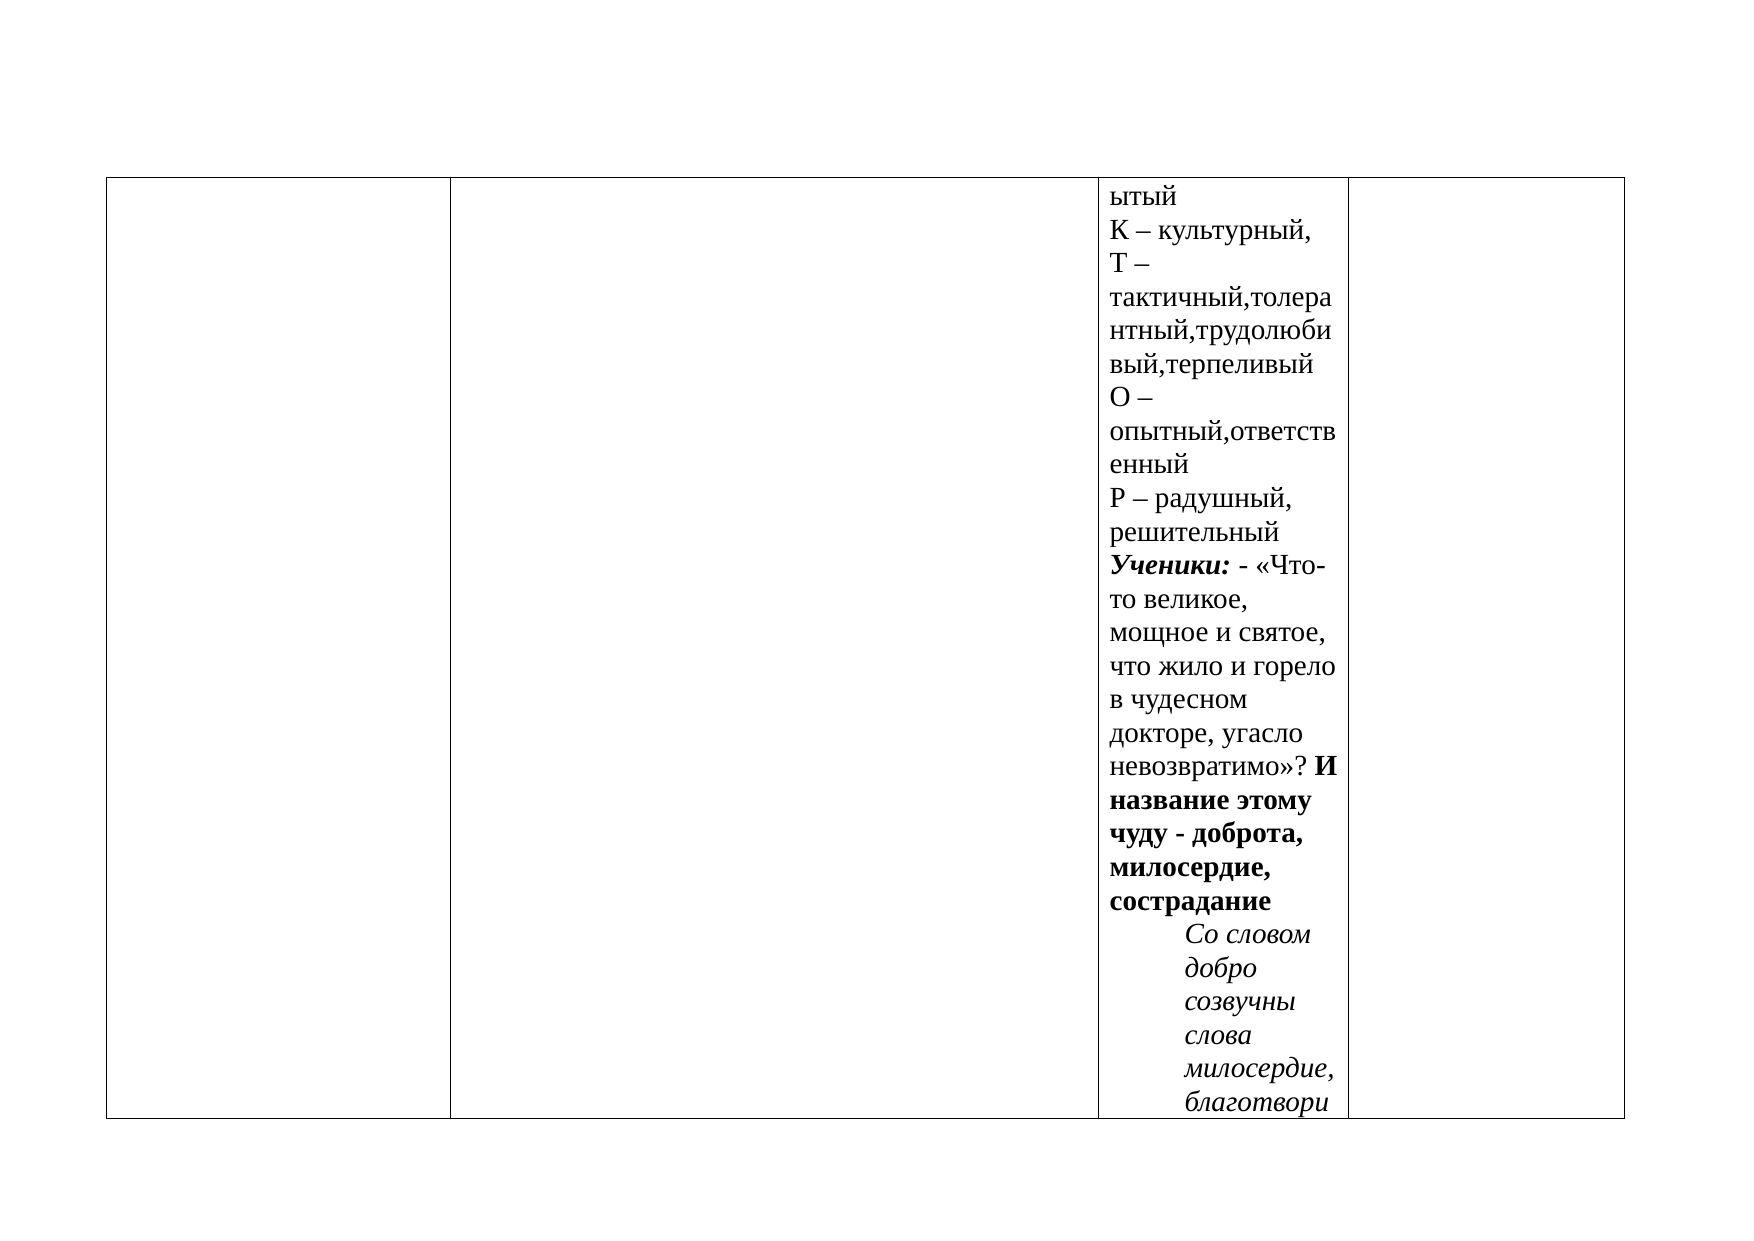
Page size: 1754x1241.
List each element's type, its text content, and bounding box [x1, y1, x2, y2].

table_cell Для этого я приглашаю Вас к размышлению над страницами прочитанного рассказа. - Ребята, композиция рассказа необычна? - Сколько рассказчиков в этом произведении? - Как называется такая форма построения текста? - С какой целью автор использует такое построение? - Давайте представим почему семья Мерцаловых жила трудно? - С чего начинается рассказ? - Почему писатель так подробно описывает витрины гастронома и суету предпраздничного города? - Опишите дом и комнату, где живет семья Мерцаловых? - Почему Мерцаловы оказались в тяжелой жизненной ситуации? Учитель: - Ребята, представьте, что мы с вами попадаем в белоснежно-сказочный сад, вдыхаем чистый воздух: вдох-выдох и оглядываемся вокруг. Постарайтесь увидеть пейзаж в рассказе и понять, зачем Куприн так подробно его описывает. Тут было тихо и торжественно. Деревья, окутанные в свои белые ризы, дремали в неподвижном величии. Иногда с верхней ветки срывался кусочек снега, и слышно было, как он шуршал, падая и цепляясь за другие ветви. Глубокая тишина и великое спокойствие, сторожившие сад, вдруг пробудили в истерзанной душе Мерцалова нестерпи- мую жажду такого же спокойствия, такой же тишины. (Слайд № 11) Учитель: - Скажите, какая природа в рассказе? Учитель: - Хорошо, а вот теперь мы выполним 2-е задание в рабочем листе.Установим соответствие между примерами из текста и названиями средств художественной выразительности, к каждой позиции первого столбца подберите соотствующую позицию из второго столбца. (Слайд № 12) Учитель: - Все получилось? Ребята, давайте проверим себя, при помощи приложения в телефоне, отсканируем кьюар-код наведя камеру телефона на экран интерактивной доски. Поднимите руку,у кого нет ни одной ошибки? Учитель: - А что говорится о семье Мерцаловых? Отец семейства Мерцалов потерял работу, дети заболели. Учитель: - Посмотрите, какой контраст между состоянием Мерцалова и прекрасной природой. Как назвается этот прием? (Антитеза). Учитель: -Кто становится спасителем для Мерцаловых? Учитель: -Хорошо, давайте вместе перенесемся в то время, когда Мерцалов встретил доброго незнакомца в общественном саду.(Слайд № 13,14) Театральная постановка. “Встреча Мерцалова с незнакомцем в парке — Вы позволите здесь присесть? Мерцалов умышленно резко отвернулся от незнакомца. Ночка-то какая славная, — заговорил вдруг незнакомец. — Морозно... тихо. Что за прелесть — русская зима! Голос у него был мягкий, ласковый, старческий. Мерцалов молчал, не оборачиваясь. — А я вот ребятишкам знакомым подарочки купил, — продолжал незнакомец (в руках у него было несколько свертков). — Да вот по дороге не утерпел, сделал круг, чтобы садом пройти: очень уж здесь хорошо. Мерцалов вообще был кротким и застенчивым человеком, но при последних словах незнакомца его охватил вдруг прилив отчаянной злобы. — Подарочки!.. Знакомым ребятишкам подарочки!.. А я... а у меня, милостивый государь, в настоящую минуту мои ребятишки с голоду дома подыхают... Мерцалов ожидал, что после этих беспорядочных, озлобленных криков старик поднимется и уйдет, но он ошибся. — Подождите... не волнуйтесь! Расскажите мне все по порядку и как можно короче. Может быть, вместе мы придумаем что-нибудь для вас. В необыкновенном лице незнакомца было что-то до того спокойное и внушающее доверие, что Мерцалов тотчас же без малейшей утайки, но страшно волнуясь и спеша, передал свою историю... Едемте скорее!.. Счастье ваше, что вы встретились с врачом. Я, конечно, ни за что не могу ручаться, но... поедемте! Учитель: -Спасибо большое ребята, за театральную постановку, садитесь! - Смогли ребята передать трагичность ситуации, в которой оказся Мерцалов?да - Какие чувства вызвала у вас эта сцена? Учитель:- Почему Мерцалов, вначале озлобившись, потом открылся незнакомцу? Учитель:- Можем ли мы такого человека назвать добрым? Учитель:- Что сделал доктор для семьи Мерцаловых? Узнав о бедственном или тяжелом положении семьи Мерцаловых, доктор, не мешкая помогает им, тем самым проявляет доброту,милосердие, сострадание. Учитель: - А вы знаете, что Куприн, говоря о докторе , писал о реальном человеке, оставившем существенный след в медицине. Хотите узнать о нём? Я «пригласила» к нам в гости Николая Ивановича Пирогова. Пусть он сам расскажет, как стал доктором. (Слайд № 15 Пирогов). Сообщение учащегося. Слово самому Николаю Ивановичу Пирогову. (3 мин.) (Слайд № 15). Меня зовут Николай Иванович Пирогов. Я профессор медицины. Вы меня спросите, как я стал доктором? А вот, господа, все случай... Когда я был еще совсем ребенком, то мой младший брат сильно заболел и к нему был приглашен профессор Мухин. О, это был удивительный человек! А как он говорил с братом! Не поверить ему было просто невозможно! Брат выздоровел. В семье только и разговаривали, что о докторе. Он, как чародей, посетил нашу семью. И я начал играть в лекаря. Затем, окончив пансион в 1824 году, стал студентом Московского университета. Нелёгким был мой путь в медицине. Но я многое сделал для русской науки, но не всегда меня понимали и принимали. А я был гордым и честным человеком, который создал новую науку для будущих поколений. Я лечил всех: и императора Александра, и бедных людей, которые шли ко мне на прием целыми толпами. Я помогал простым людям, как мог, а не выписать бедняку рецепт и не дать ему денег на лекарство было нелепо. И я попросту раздавал деньги беднякам. Учитель: - Ребята, Вы согласны с тем, что Пирогов - прекрасный человек и чудесный доктор? Учитель: а теперь, запишите на листочках те нравственные качества, за которые доктора можно назвать добрым, чудесным? Наполните слово личностными качествами, подберите к каждой букве определение, которым можно охарактеризовать доктора. Учитель: - Какие слова передают глубокую благодарность семьи «чудесному доктору в финале рассказа»? (Слайд № 16) Учитель: - Ребята, а может и не угасла искра добра, а продолжает жить в Мерцаловых , в каждом из нас? Учитель: Объясните, а что такое в вашем представлении милосердие, сострадание, доброта? (Слайд № 17 ) Учитель: Есть ли в нашем современном обществе такое чудо, как милосердие? Учитель: - В начале урока мы поставили перед собой цели: Ребята, а мы ответили на вопрос, какого человека можно назвать добрым? Как научиться делать добрые дела? Почему рассказ называется «Чудесный доктор»? [451, 178, 1098, 1117]
table_cell [1349, 178, 1624, 1117]
table_cell [107, 178, 450, 1117]
table_cell ытый К – культурный, Т – тактичный,толерантный,трудолюбивый,терпеливый О – опытный,ответственный Р – радушный, решительный Ученики: - «Что-то великое, мощное и святое, что жило и горело в чудесном докторе, угасло невозвратимо»? И название этому чуду - доброта, милосердие, сострадание Со словом добро созвучны слова милосердие, благотвори [1099, 178, 1348, 1117]
